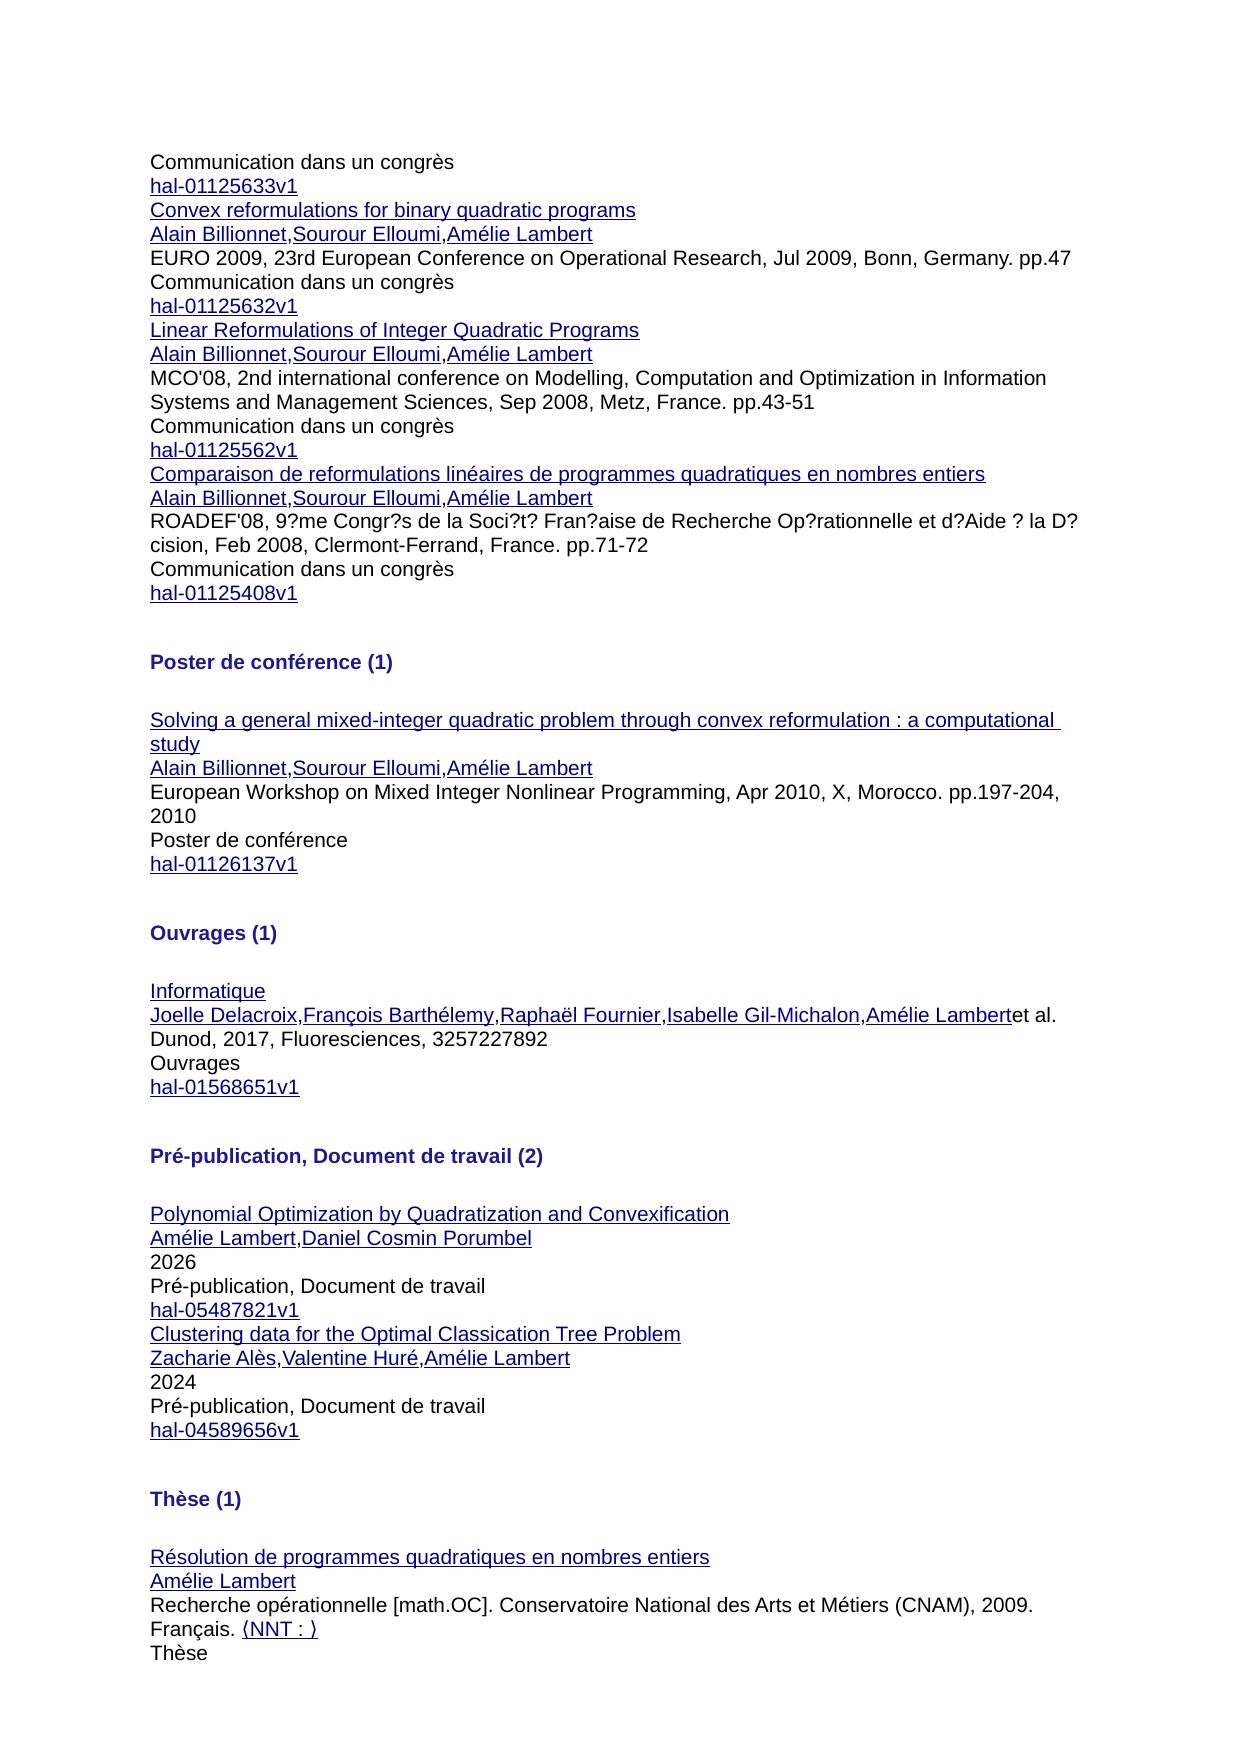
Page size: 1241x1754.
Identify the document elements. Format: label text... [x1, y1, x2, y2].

table_cell Linear Reformulations of Integer Quadratic Programs Alain Billionnet,Sourour Elloumi,Amélie Lambert MCO'08, 2nd international conference on Modelling, Computation and Optimization in Information Systems and Management Sciences, Sep 2008, Metz, France. pp.43-51 Communication dans un congrès hal-01125562v1 [150, 318, 1090, 461]
subtitle Thèse (1) [150, 1486, 1090, 1510]
table_cell Convex reformulations for binary quadratic programs Alain Billionnet,Sourour Elloumi,Amélie Lambert EURO 2009, 23rd European Conference on Operational Research, Jul 2009, Bonn, Germany. pp.47 Communication dans un congrès hal-01125632v1 [150, 198, 1090, 318]
table_header Résolution de programmes quadratiques en nombres entiers Amélie Lambert Recherche opérationnelle [math.OC]. Conservatoire National des Arts et Métiers (CNAM), 2009. Français. ⟨NNT : ⟩ Thèse [150, 1545, 1090, 1664]
subtitle Ouvrages (1) [150, 921, 1090, 945]
table_cell Comparaison de reformulations linéaires de programmes quadratiques en nombres entiers Alain Billionnet,Sourour Elloumi,Amélie Lambert ROADEF'08, 9?me Congr?s de la Soci?t? Fran?aise de Recherche Op?rationnelle et d?Aide ? la D?cision, Feb 2008, Clermont-Ferrand, France. pp.71-72 Communication dans un congrès hal-01125408v1 [150, 461, 1090, 605]
table_cell Communication dans un congrès hal-01125633v1 [150, 150, 1090, 198]
subtitle Poster de conférence (1) [150, 650, 1090, 674]
subtitle Pré-publication, Document de travail (2) [150, 1144, 1090, 1168]
table_header Informatique Joelle Delacroix,François Barthélemy,Raphaël Fournier,Isabelle Gil-Michalon,Amélie Lambertet al. Dunod, 2017, Fluoresciences, 3257227892 Ouvrages hal-01568651v1 [150, 979, 1090, 1099]
table_cell Clustering data for the Optimal Classication Tree Problem Zacharie Alès,Valentine Huré,Amélie Lambert 2024 Pré-publication, Document de travail hal-04589656v1 [150, 1322, 1090, 1442]
table_header Polynomial Optimization by Quadratization and Convexification Amélie Lambert,Daniel Cosmin Porumbel 2026 Pré-publication, Document de travail hal-05487821v1 [150, 1202, 1090, 1322]
table_header Solving a general mixed-integer quadratic problem through convex reformulation : a computational study Alain Billionnet,Sourour Elloumi,Amélie Lambert European Workshop on Mixed Integer Nonlinear Programming, Apr 2010, X, Morocco. pp.197-204, 2010 Poster de conférence hal-01126137v1 [150, 708, 1090, 876]
